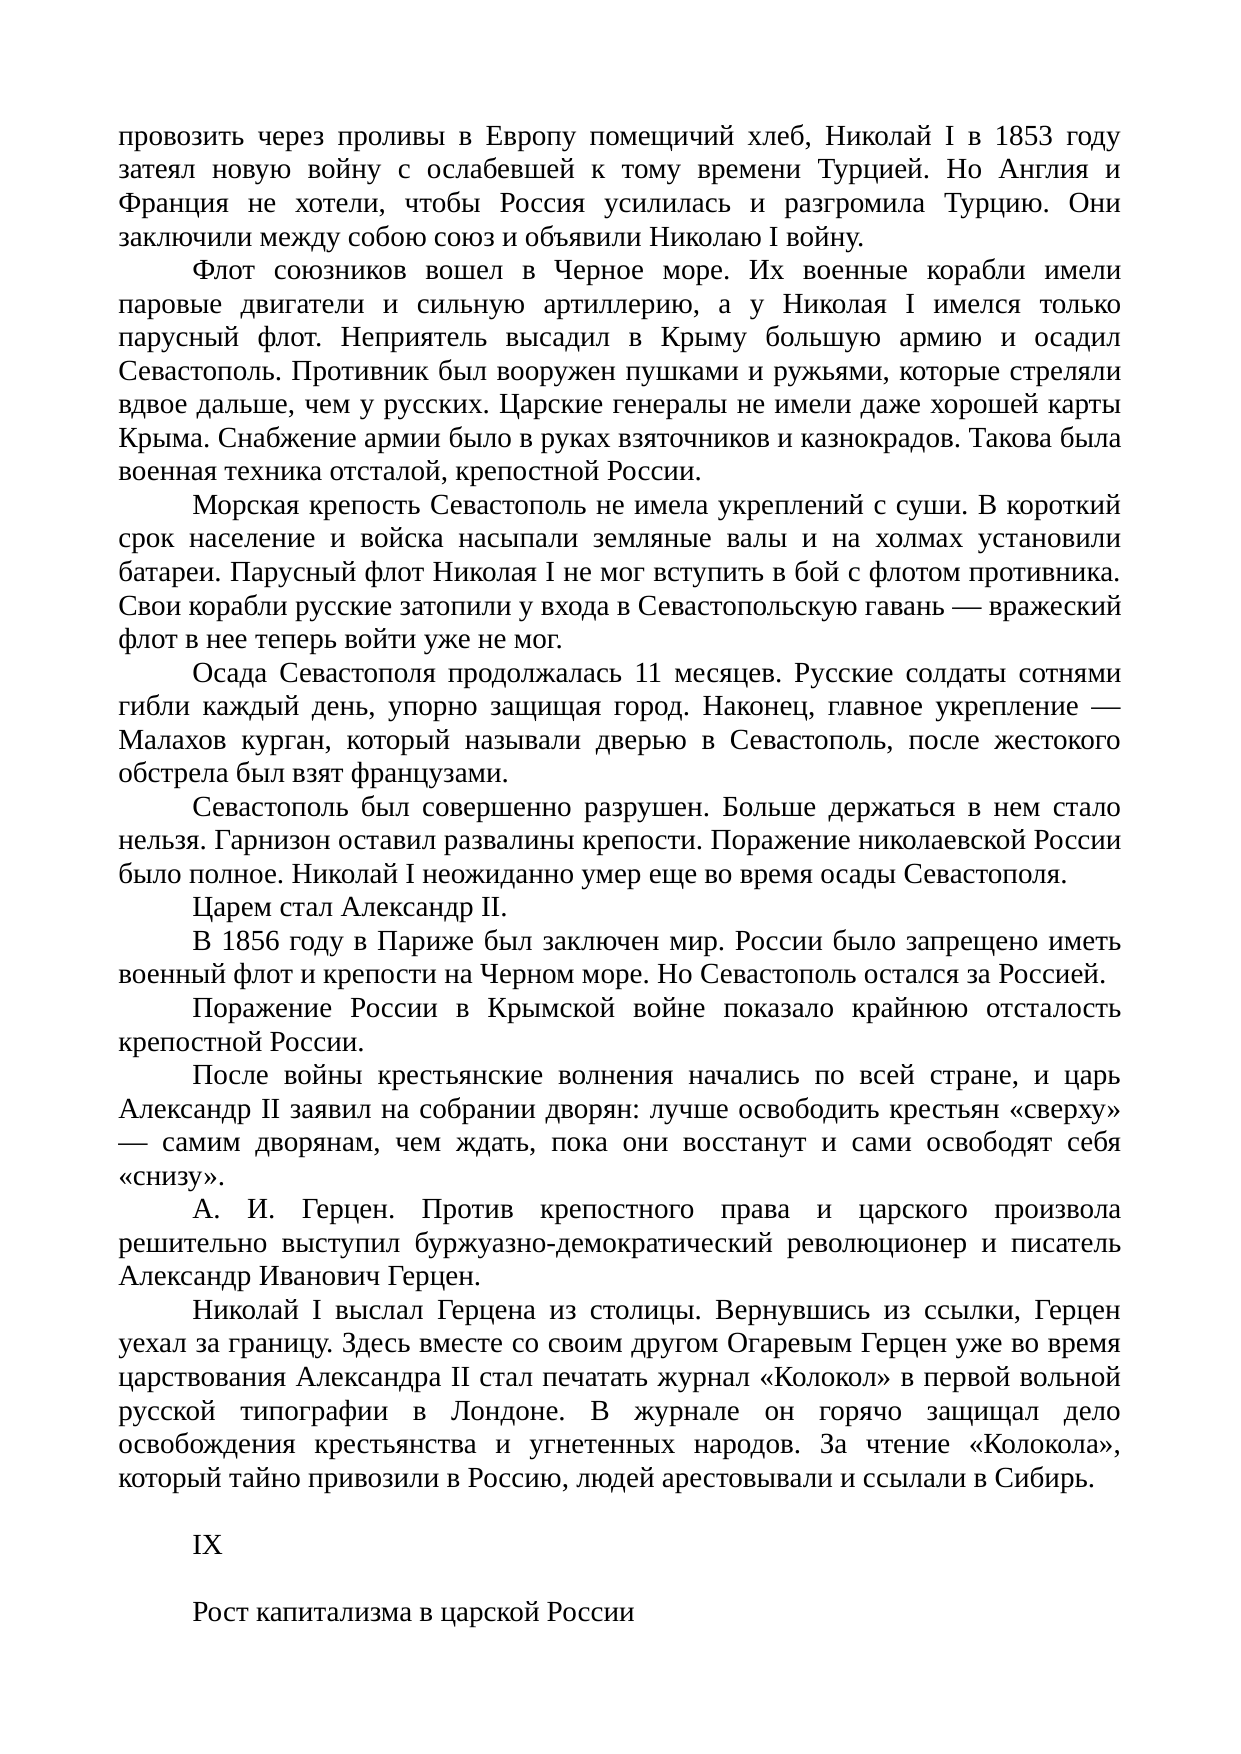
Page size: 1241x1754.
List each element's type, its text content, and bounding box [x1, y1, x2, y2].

text Рост капитализма в царской России [118, 1594, 1122, 1627]
text Царем стал Александр II. [118, 889, 1122, 923]
text Поражение России в Крымской войне показало крайнюю отсталость крепостной России. [118, 990, 1122, 1057]
text Севастополь был совершенно разрушен. Больше держаться в нем стало нельзя. Гарнизон оставил развалины крепости. Поражение николаевской России было полное. Николай I неожиданно умер еще во время осады Севастополя. [118, 789, 1122, 889]
text В 1856 году в Париже был заключен мир. России было запрещено иметь военный флот и крепости на Черном море. Но Севастополь остался за Россией. [118, 923, 1122, 990]
text После войны крестьянские волнения начались по всей стране, и царь Александр II заявил на собрании дворян: лучше освободить крестьян «сверху» — самим дворянам, чем ждать, пока они восстанут и сами освободят себя «снизу». [118, 1057, 1122, 1191]
text Николай I выслал Герцена из столицы. Вернувшись из ссылки, Герцен уехал за границу. Здесь вместе со своим другом Огаревым Герцен уже во время царствования Александра II стал печатать журнал «Колокол» в первой вольной русской типографии в Лондоне. В журнале он горячо защищал дело освобождения крестьянства и угнетенных народов. За чтение «Колокола», который тайно привозили в Россию, людей арестовывали и ссылали в Сибирь. [118, 1292, 1122, 1493]
text IX [118, 1527, 1122, 1560]
text Морская крепость Севастополь не имела укреплений с суши. В короткий срок население и войска насыпали земляные валы и на холмах установили батареи. Парусный флот Николая I не мог вступить в бой с флотом противника. Свои корабли русские затопили у входа в Севастопольскую гавань — вражеский флот в нее теперь войти уже не мог. [118, 487, 1122, 655]
text Флот союзников вошел в Черное море. Их военные корабли имели паровые двигатели и сильную артиллерию, а у Николая I имелся только парусный флот. Неприятель высадил в Крыму большую армию и осадил Севастополь. Противник был вооружен пушками и ружьями, которые стреляли вдвое дальше, чем у русских. Царские генералы не имели даже хорошей карты Крыма. Снабжение армии было в руках взяточников и казнокрадов. Такова была военная техника отсталой, крепостной России. [118, 252, 1122, 487]
text Осада Севастополя продолжалась 11 месяцев. Русские солдаты сотнями гибли каждый день, упорно защищая город. Наконец, главное укрепление — Малахов курган, который называли дверью в Севастополь, после жестокого обстрела был взят французами. [118, 655, 1122, 789]
text А. И. Герцен. Против крепостного права и царского произвола решительно выступил буржуазно-демократический революционер и писатель Александр Иванович Герцен. [118, 1191, 1122, 1292]
text провозить через проливы в Европу помещичий хлеб, Николай I в 1853 году затеял новую войну с ослабевшей к тому времени Турцией. Но Англия и Франция не хотели, чтобы Россия усилилась и разгромила Турцию. Они заключили между собою союз и объявили Николаю I войну. [118, 118, 1122, 252]
